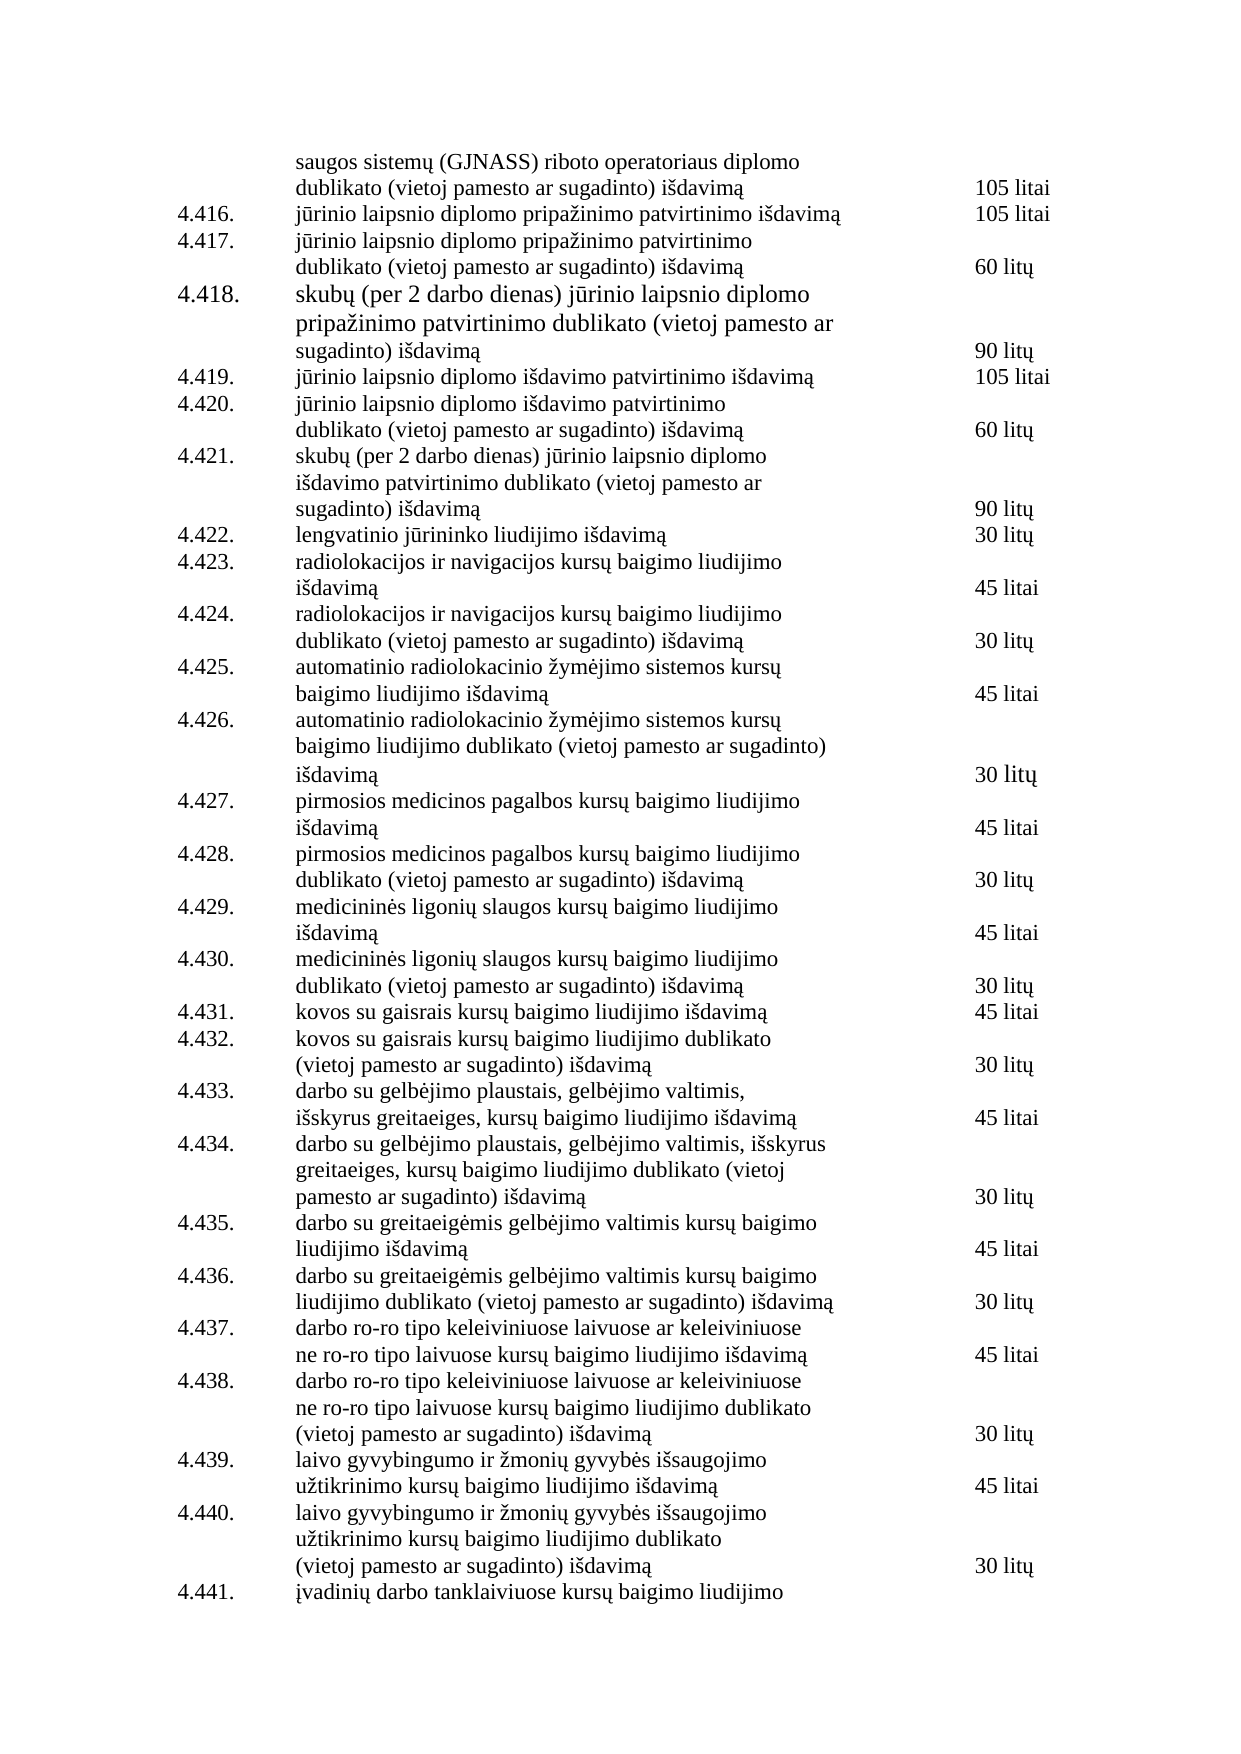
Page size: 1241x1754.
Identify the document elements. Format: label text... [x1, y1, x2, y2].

text dublikato (vietoj pamesto ar sugadinto) išdavimą 105 litai [177, 174, 1122, 200]
text 4.430. medicininės ligonių slaugos kursų baigimo liudijimo [177, 946, 1122, 972]
text dublikato (vietoj pamesto ar sugadinto) išdavimą 30 litų [177, 866, 1122, 893]
text 4.438. darbo ro-ro tipo keleiviniuose laivuose ar keleiviniuose [177, 1367, 1122, 1393]
text 4.429. medicininės ligonių slaugos kursų baigimo liudijimo [177, 893, 1122, 919]
text 4.432. kovos su gaisrais kursų baigimo liudijimo dublikato [177, 1024, 1122, 1051]
text dublikato (vietoj pamesto ar sugadinto) išdavimą 60 litų [177, 253, 1122, 279]
text išdavimą 45 litai [177, 919, 1122, 946]
text greitaeiges, kursų baigimo liudijimo dublikato (vietoj [177, 1156, 1122, 1183]
text 4.417. jūrinio laipsnio diplomo pripažinimo patvirtinimo [177, 227, 1122, 253]
text saugos sistemų (GJNASS) riboto operatoriaus diplomo [177, 148, 1122, 174]
text (vietoj pamesto ar sugadinto) išdavimą 30 litų [177, 1051, 1122, 1077]
text 4.440. laivo gyvybingumo ir žmonių gyvybės išsaugojimo [177, 1499, 1122, 1525]
text užtikrinimo kursų baigimo liudijimo dublikato [177, 1525, 1122, 1552]
text (vietoj pamesto ar sugadinto) išdavimą 30 litų [177, 1420, 1122, 1446]
text 4.431. kovos su gaisrais kursų baigimo liudijimo išdavimą 45 litai [177, 998, 1122, 1024]
text ne ro-ro tipo laivuose kursų baigimo liudijimo dublikato [177, 1393, 1122, 1420]
text 4.423. radiolokacijos ir navigacijos kursų baigimo liudijimo [177, 548, 1122, 574]
text 4.428. pirmosios medicinos pagalbos kursų baigimo liudijimo [177, 840, 1122, 866]
text pripažinimo patvirtinimo dublikato (vietoj pamesto ar [177, 308, 1122, 337]
text sugadinto) išdavimą 90 litų [177, 337, 1122, 363]
text išdavimą 45 litai [177, 814, 1122, 840]
text 4.441. įvadinių darbo tanklaiviuose kursų baigimo liudijimo [177, 1578, 1122, 1604]
text išdavimą 30 litų [177, 759, 1122, 787]
text liudijimo išdavimą 45 litai [177, 1235, 1122, 1262]
text 4.424. radiolokacijos ir navigacijos kursų baigimo liudijimo [177, 601, 1122, 627]
text 4.434. darbo su gelbėjimo plaustais, gelbėjimo valtimis, išskyrus [177, 1130, 1122, 1156]
text 4.419. jūrinio laipsnio diplomo išdavimo patvirtinimo išdavimą 105 litai [177, 363, 1122, 390]
text užtikrinimo kursų baigimo liudijimo išdavimą 45 litai [177, 1473, 1122, 1499]
text 4.416. jūrinio laipsnio diplomo pripažinimo patvirtinimo išdavimą 105 litai [177, 200, 1122, 227]
text 4.439. laivo gyvybingumo ir žmonių gyvybės išsaugojimo [177, 1446, 1122, 1473]
text 4.422. lengvatinio jūrininko liudijimo išdavimą 30 litų [177, 521, 1122, 548]
text 4.435. darbo su greitaeigėmis gelbėjimo valtimis kursų baigimo [177, 1209, 1122, 1235]
text 4.436. darbo su greitaeigėmis gelbėjimo valtimis kursų baigimo [177, 1262, 1122, 1288]
text baigimo liudijimo išdavimą 45 litai [177, 679, 1122, 706]
text sugadinto) išdavimą 90 litų [177, 495, 1122, 521]
text 4.418. skubų (per 2 darbo dienas) jūrinio laipsnio diplomo [177, 279, 1122, 308]
text liudijimo dublikato (vietoj pamesto ar sugadinto) išdavimą 30 litų [177, 1288, 1122, 1314]
text išdavimą 45 litai [177, 574, 1122, 601]
text dublikato (vietoj pamesto ar sugadinto) išdavimą 30 litų [177, 627, 1122, 653]
text pamesto ar sugadinto) išdavimą 30 litų [177, 1183, 1122, 1209]
text baigimo liudijimo dublikato (vietoj pamesto ar sugadinto) [177, 732, 1122, 759]
text ne ro-ro tipo laivuose kursų baigimo liudijimo išdavimą 45 litai [177, 1341, 1122, 1367]
text 4.420. jūrinio laipsnio diplomo išdavimo patvirtinimo [177, 390, 1122, 416]
text išdavimo patvirtinimo dublikato (vietoj pamesto ar [177, 469, 1122, 495]
text (vietoj pamesto ar sugadinto) išdavimą 30 litų [177, 1552, 1122, 1578]
text 4.433. darbo su gelbėjimo plaustais, gelbėjimo valtimis, [177, 1077, 1122, 1104]
text išskyrus greitaeiges, kursų baigimo liudijimo išdavimą 45 litai [177, 1104, 1122, 1130]
text 4.427. pirmosios medicinos pagalbos kursų baigimo liudijimo [177, 787, 1122, 814]
text 4.425. automatinio radiolokacinio žymėjimo sistemos kursų [177, 653, 1122, 679]
text dublikato (vietoj pamesto ar sugadinto) išdavimą 30 litų [177, 972, 1122, 998]
text 4.421. skubų (per 2 darbo dienas) jūrinio laipsnio diplomo [177, 442, 1122, 469]
text 4.426. automatinio radiolokacinio žymėjimo sistemos kursų [177, 706, 1122, 732]
text dublikato (vietoj pamesto ar sugadinto) išdavimą 60 litų [177, 416, 1122, 442]
text 4.437. darbo ro-ro tipo keleiviniuose laivuose ar keleiviniuose [177, 1314, 1122, 1341]
